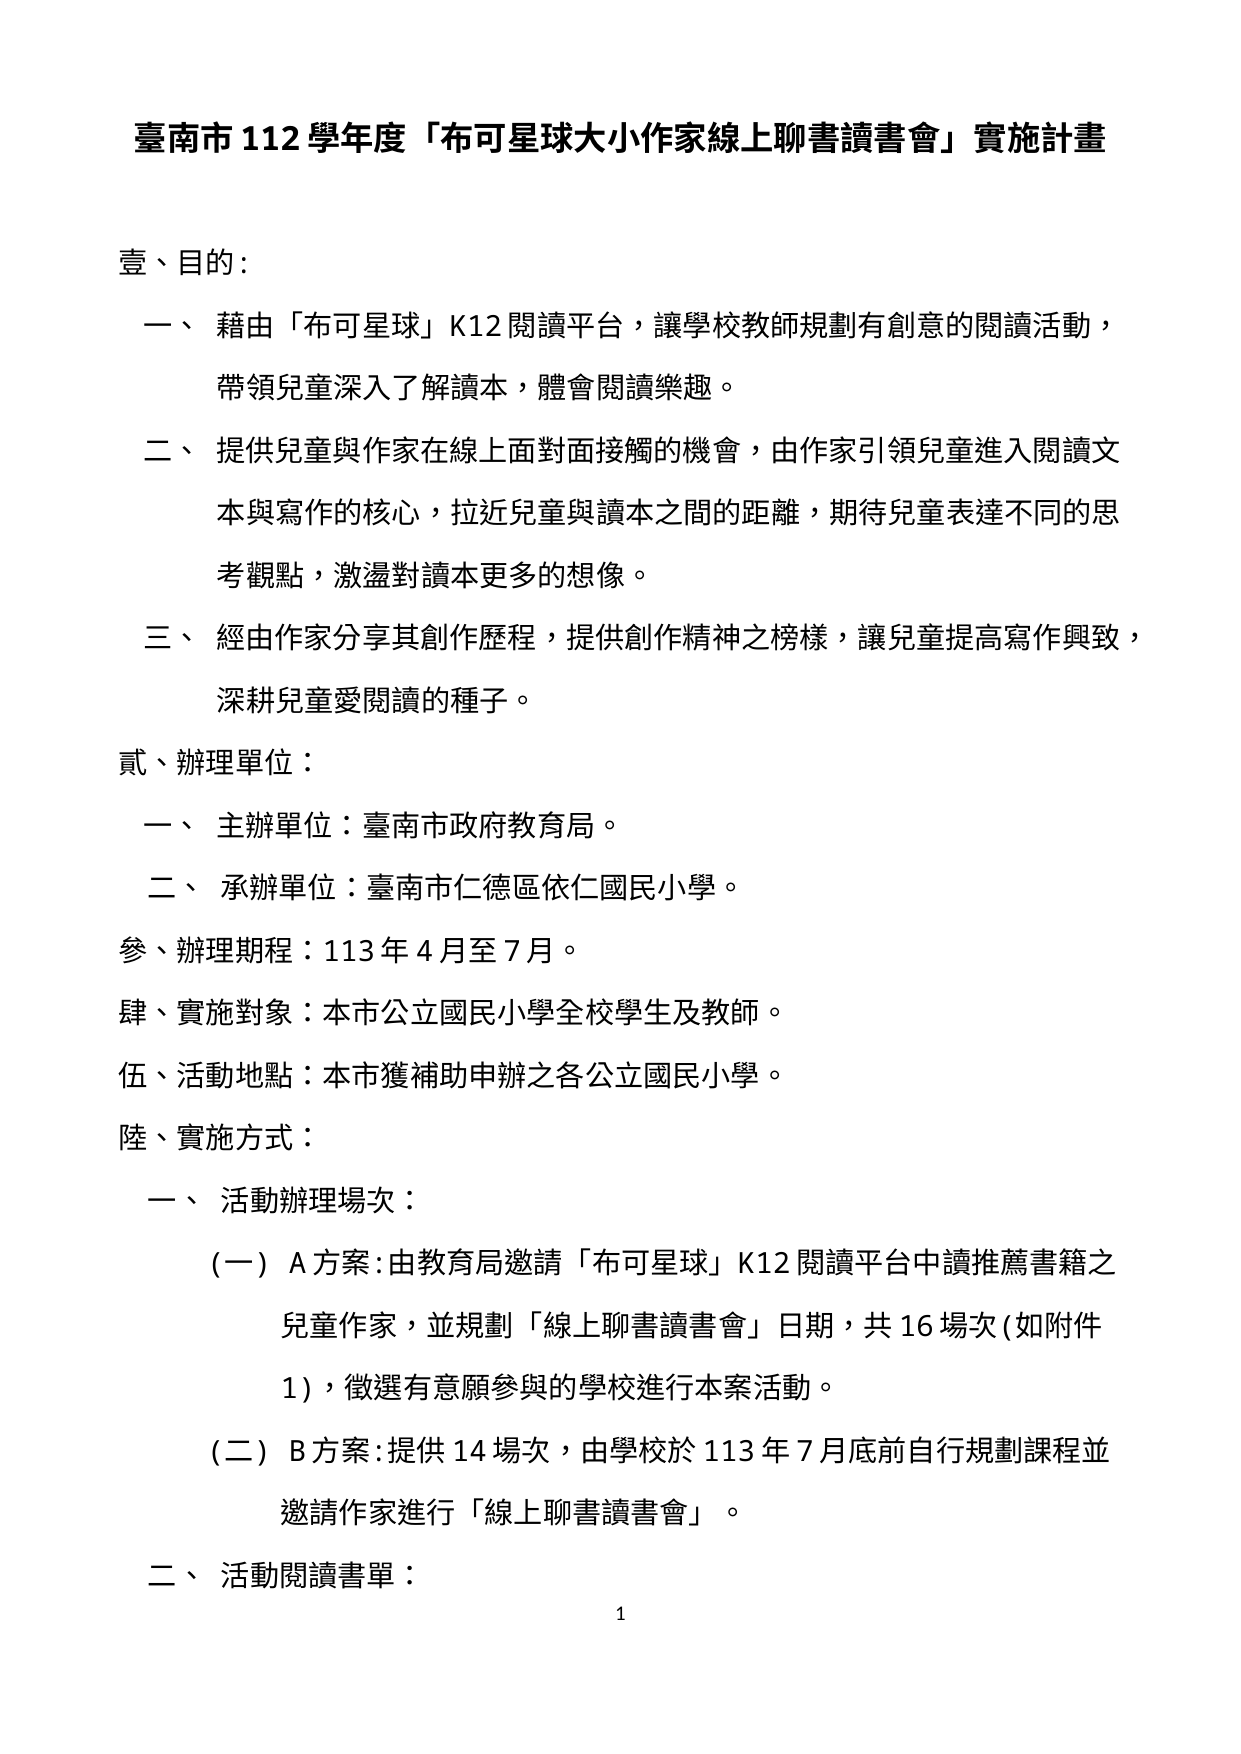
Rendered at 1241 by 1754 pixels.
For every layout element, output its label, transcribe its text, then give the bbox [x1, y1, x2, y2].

text 臺南市112學年度「布可星球大小作家線上聊書讀書會」實施計畫 [118, 94, 1122, 157]
text 一、 活動辦理場次： [148, 1157, 1122, 1219]
text 二、 活動閱讀書單： [148, 1532, 1122, 1594]
text 貳、辦理單位： [118, 719, 1122, 782]
text 二、 提供兒童與作家在線上面對面接觸的機會，由作家引領兒童進入閱讀文本與寫作的核心，拉近兒童與讀本之間的距離，期待兒童表達不同的思考觀點，激盪對讀本更多的想像。 [143, 407, 1122, 594]
text 壹、目的: [118, 219, 1122, 282]
text (二) B方案:提供14場次，由學校於113年7月底前自行規劃課程並邀請作家進行「線上聊書讀書會」。 [207, 1407, 1122, 1532]
text 肆、實施對象：本市公立國民小學全校學生及教師。 [118, 969, 1122, 1032]
text 參、辦理期程：113年4月至7月。 [118, 907, 1122, 969]
text 伍、活動地點：本市獲補助申辦之各公立國民小學。 [118, 1032, 1122, 1094]
text 三、 經由作家分享其創作歷程，提供創作精神之榜樣，讓兒童提高寫作興致，深耕兒童愛閱讀的種子。 [143, 594, 1122, 719]
text 陸、實施方式： [118, 1094, 1122, 1157]
text 一、 藉由「布可星球」K12閱讀平台，讓學校教師規劃有創意的閱讀活動，帶領兒童深入了解讀本，體會閱讀樂趣。 [143, 282, 1122, 407]
text (一) A方案:由教育局邀請「布可星球」K12閱讀平台中讀推薦書籍之兒童作家，並規劃「線上聊書讀書會」日期，共16場次(如附件1)，徵選有意願參與的學校進行本案活動。 [207, 1219, 1122, 1407]
text 二、 承辦單位：臺南市仁德區依仁國民小學。 [118, 844, 1122, 907]
text 一、 主辦單位：臺南市政府教育局。 [143, 782, 1122, 844]
